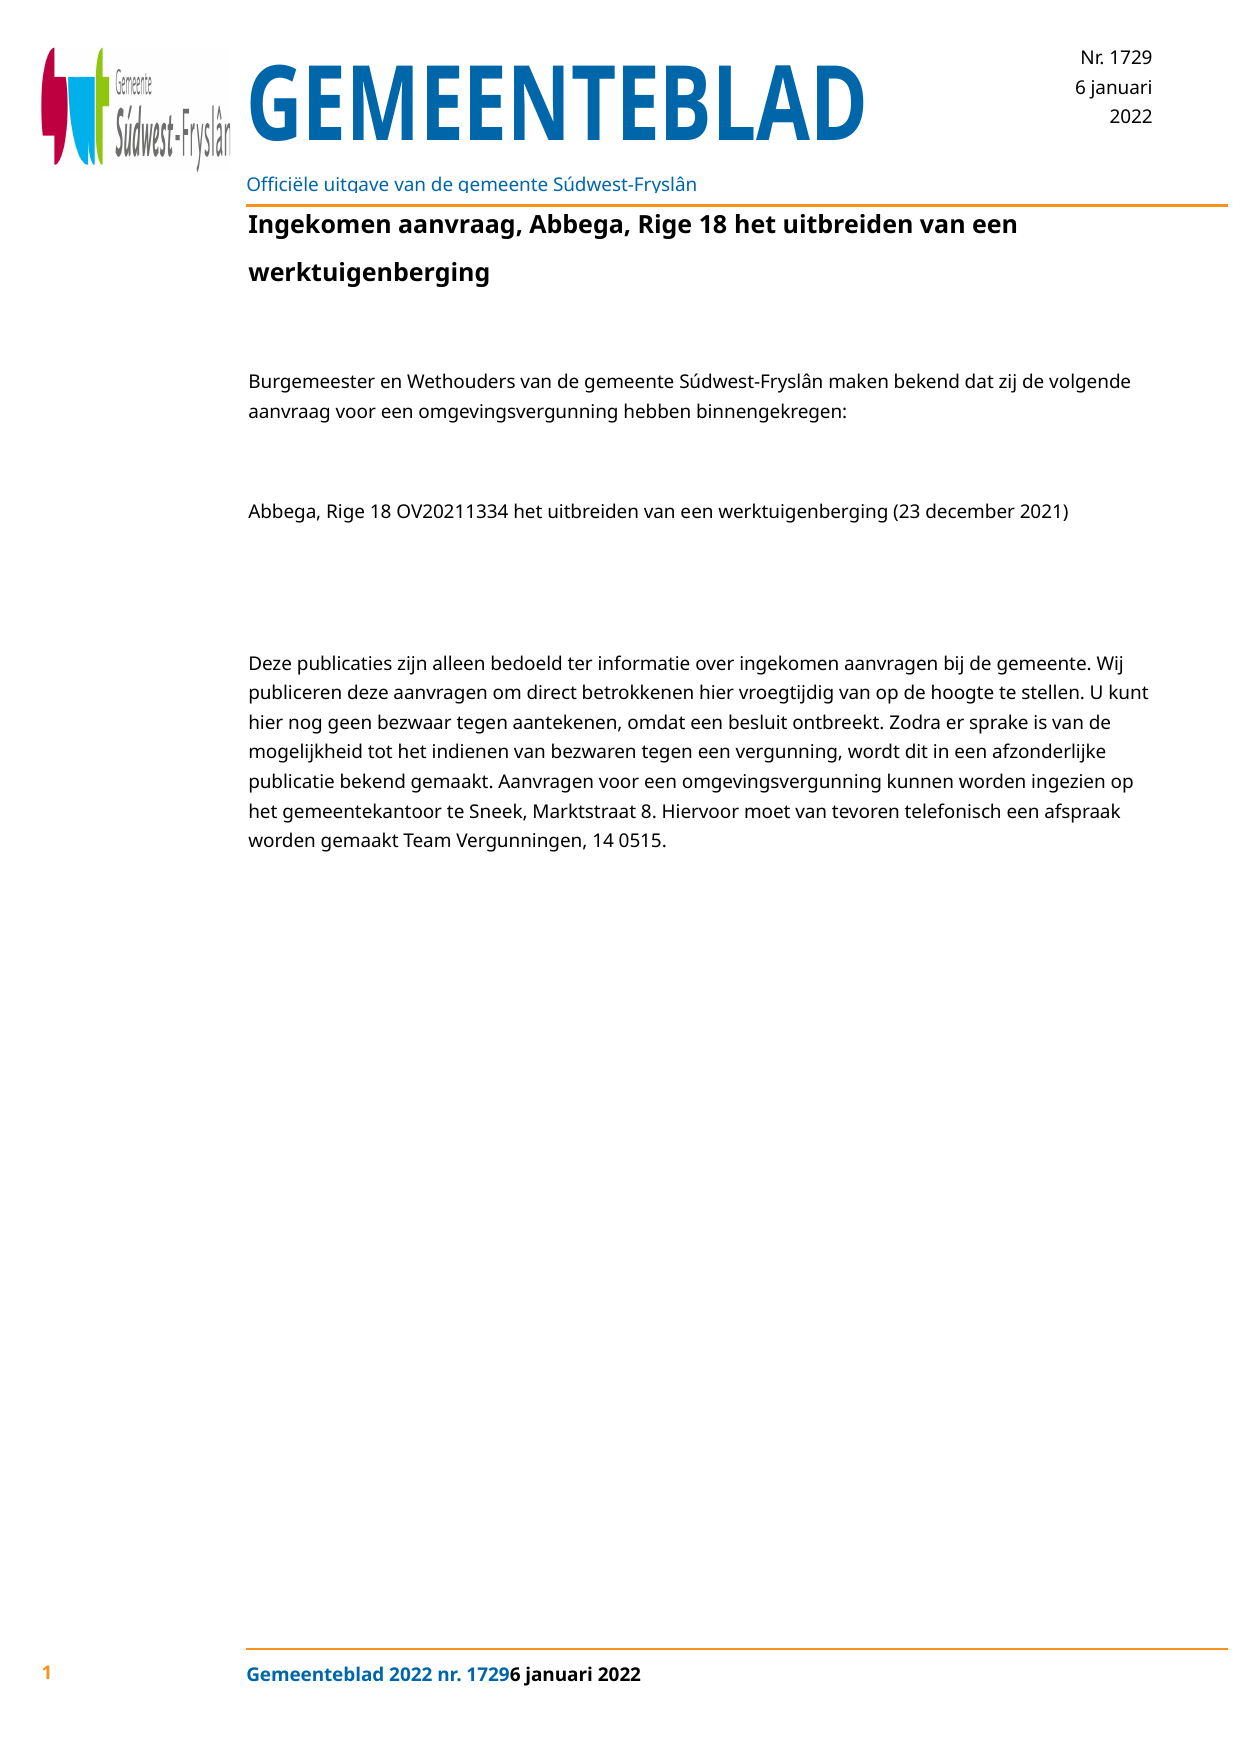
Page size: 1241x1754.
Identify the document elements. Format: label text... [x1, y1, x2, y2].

text Ingekomen aanvraag, Abbega, Rige 18 het uitbreiden van een werktuigenberging [248, 207, 1152, 288]
text Abbega, Rige 18 OV20211334 het uitbreiden van een werktuigenberging (23 december 2021) [248, 499, 1152, 524]
text Burgemeester en Wethouders van de gemeente Súdwest-Fryslân maken bekend dat zij de volgende aanvraag voor een omgevingsvergunning hebben binnengekregen: [248, 368, 1152, 424]
text Deze publicaties zijn alleen bedoeld ter informatie over ingekomen aanvragen bij de gemeente. Wij publiceren deze aanvragen om direct betrokkenen hier vroegtijdig van op de hoogte te stellen. U kunt hier nog geen bezwaar tegen aantekenen, omdat een besluit ontbreekt. Zodra er sprake is van de mogelijkheid tot het indienen van bezwaren tegen een vergunning, wordt dit in een afzonderlijke publicatie bekend gemaakt. Aanvragen voor een omgevingsvergunning kunnen worden ingezien op het gemeentekantoor te Sneek, Marktstraat 8. Hiervoor moet van tevoren telefonisch een afspraak worden gemaakt Team Vergunningen, 14 0515. [248, 650, 1152, 853]
picture [41, 47, 231, 172]
